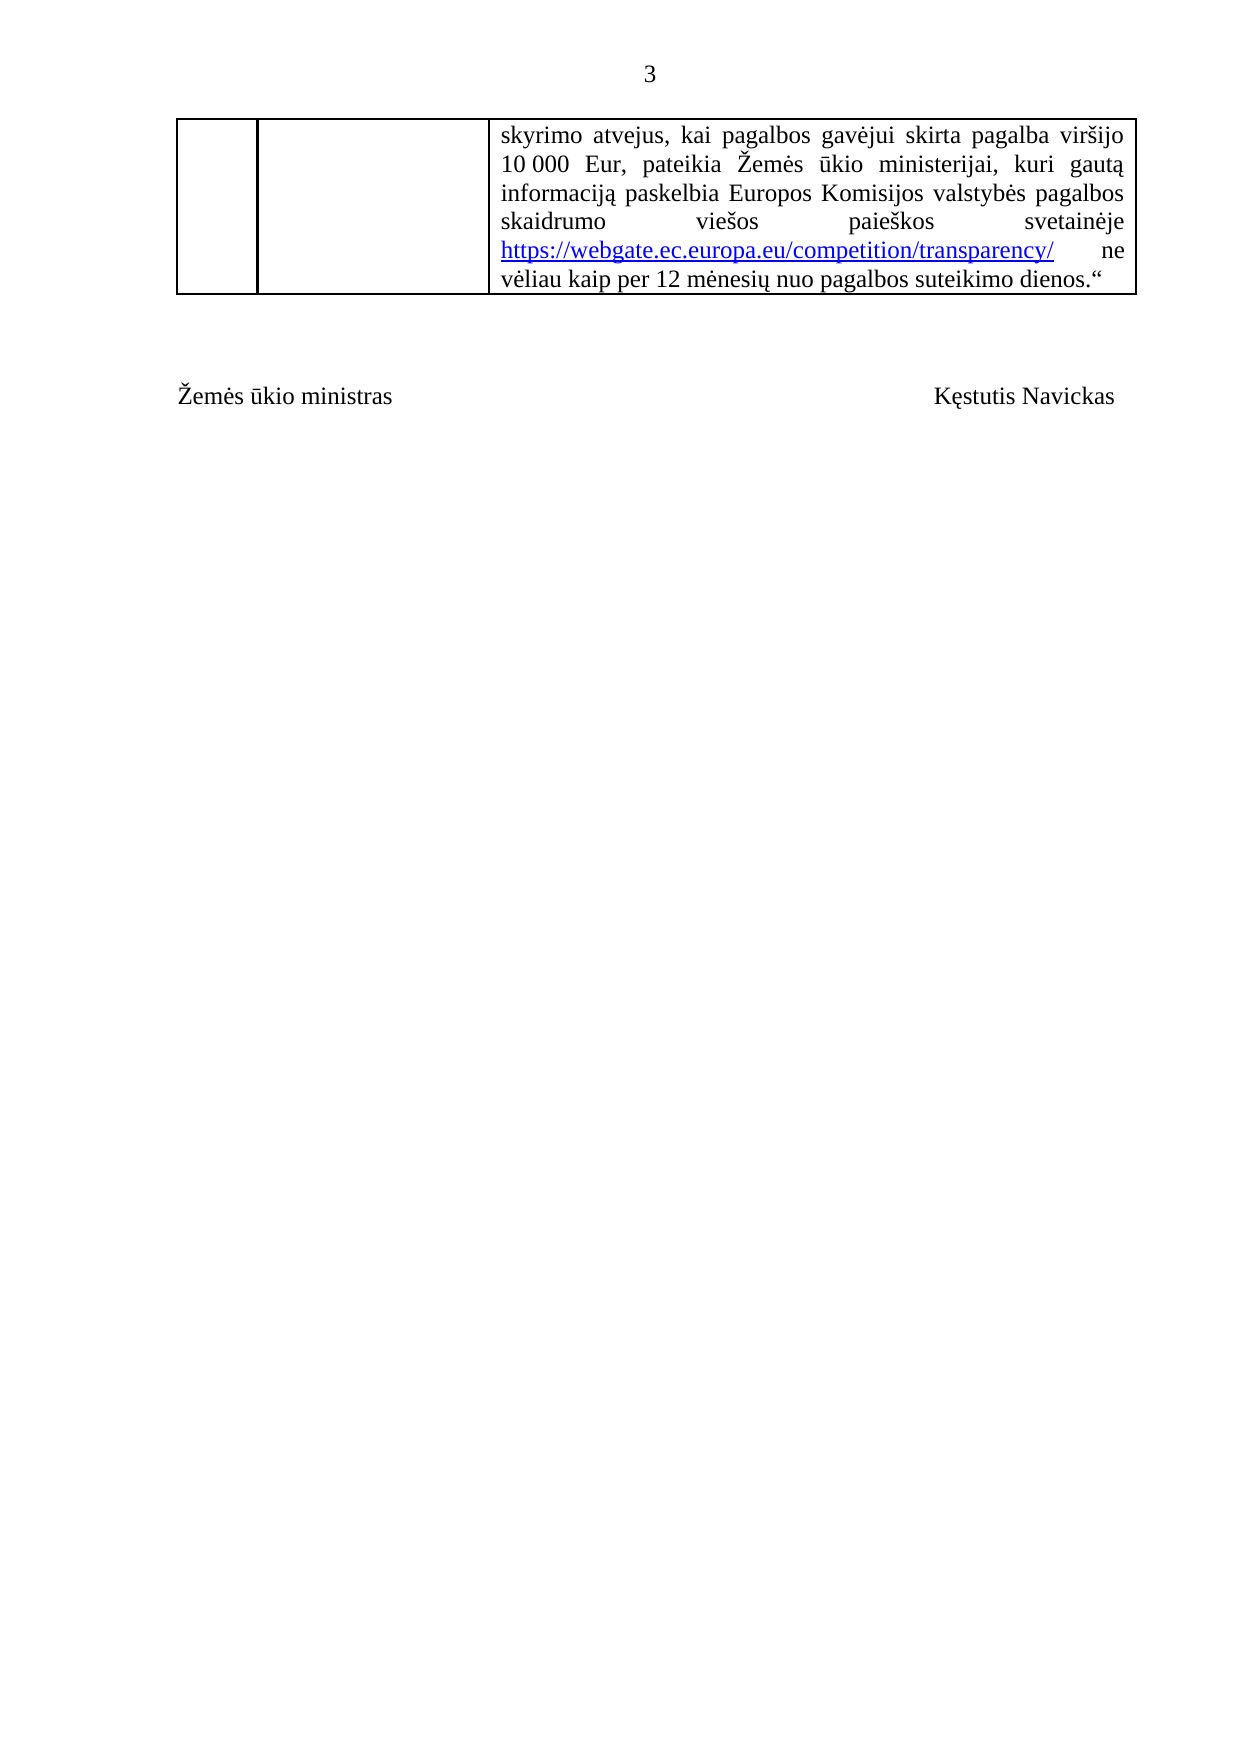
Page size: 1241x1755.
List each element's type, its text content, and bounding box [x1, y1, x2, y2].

table_header [178, 120, 256, 293]
text Žemės ūkio ministras Kęstutis Navickas [177, 381, 1122, 410]
table_header skyrimo atvejus, kai pagalbos gavėjui skirta pagalba viršijo 10 000 Eur, pateikia Žemės ūkio ministerijai, kuri gautą informaciją paskelbia Europos Komisijos valstybės pagalbos skaidrumo viešos paieškos svetainėje https://webgate.ec.europa.eu/competition/transparency/ ne vėliau kaip per 12 mėnesių nuo pagalbos suteikimo dienos.“ [490, 120, 1135, 293]
table_header [259, 120, 488, 293]
